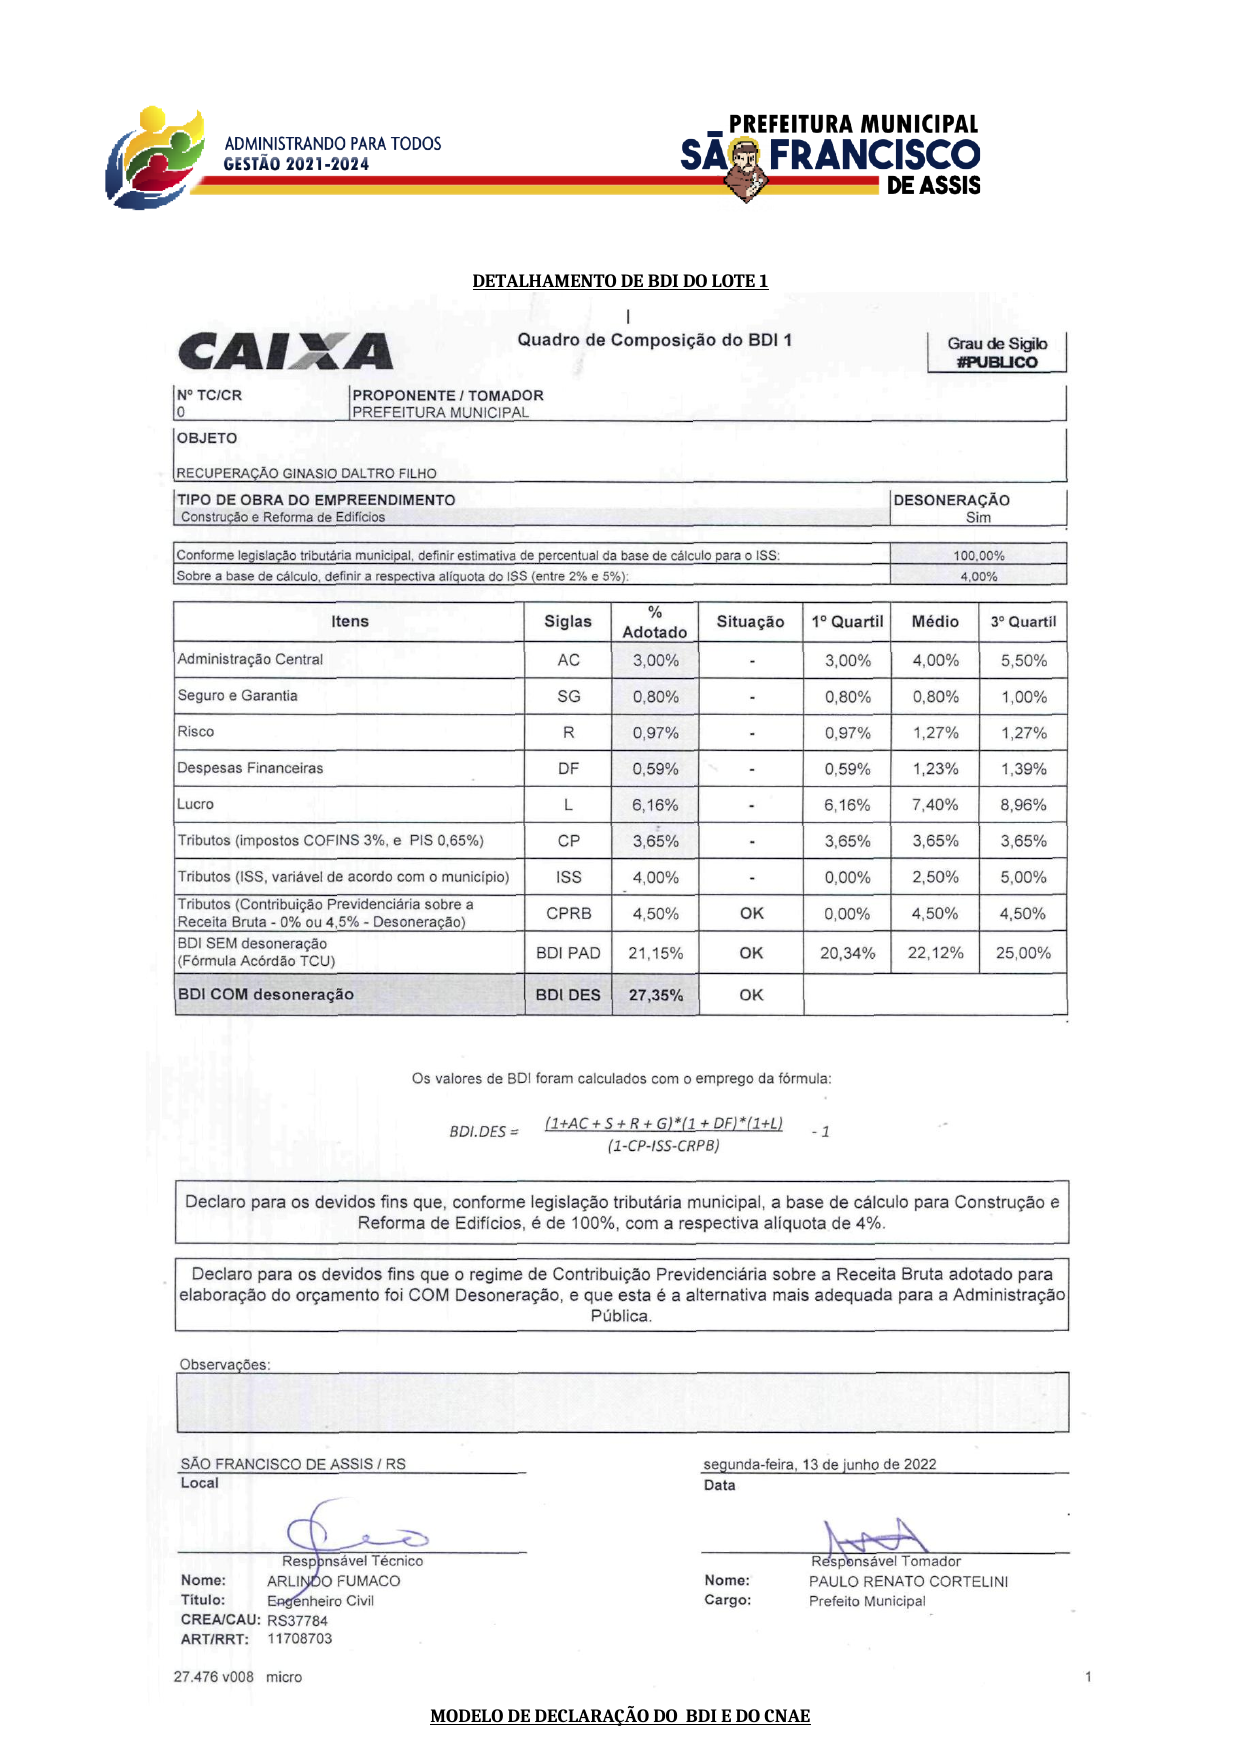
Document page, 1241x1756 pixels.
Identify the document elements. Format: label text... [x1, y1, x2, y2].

text MODELO DE DECLARAÇÃO DO BDI E DO CNAE [64, 1705, 1176, 1727]
text DETALHAMENTO DE BDI DO LOTE 1 [64, 271, 1176, 292]
